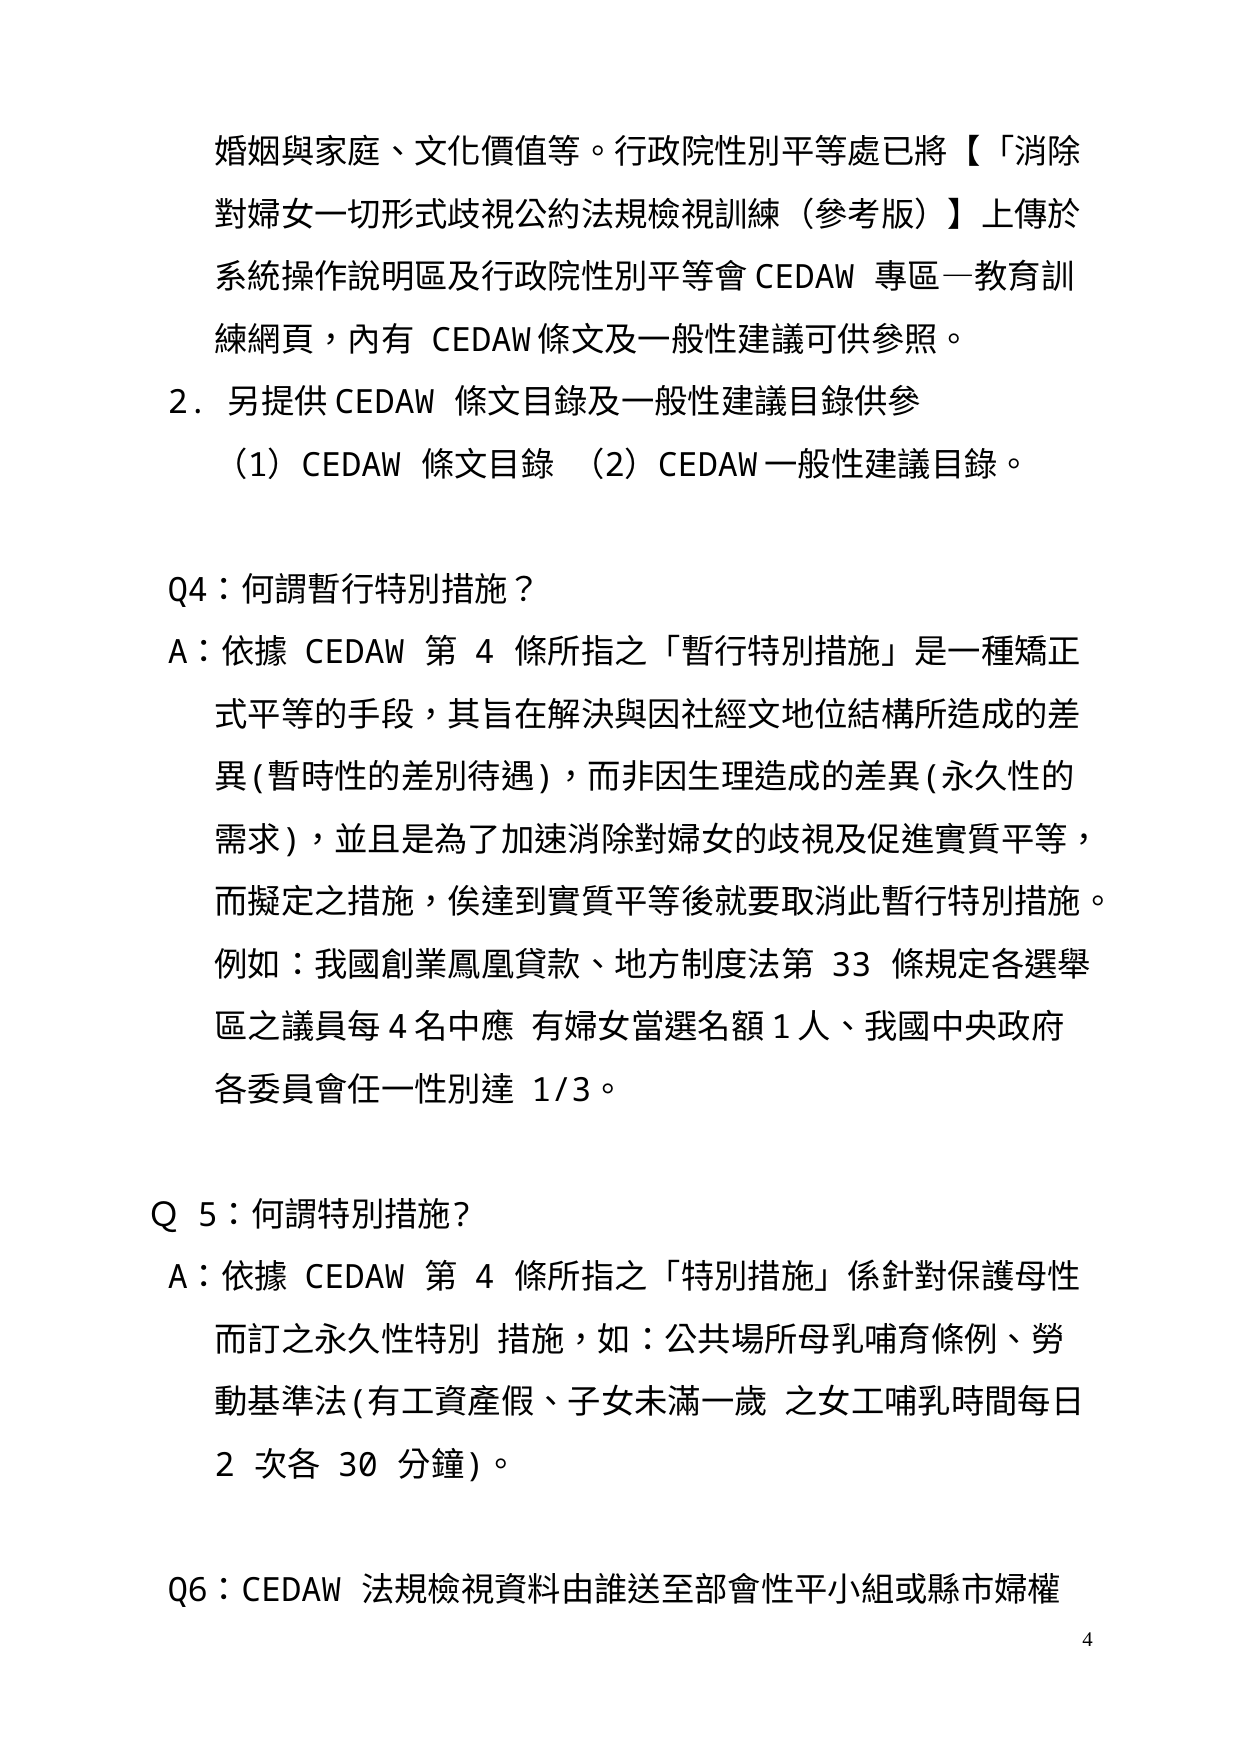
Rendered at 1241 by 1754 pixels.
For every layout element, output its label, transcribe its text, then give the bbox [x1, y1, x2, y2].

text Q4：何謂暫行特別措施？ [148, 545, 1092, 608]
text A：依據 CEDAW 第 4 條所指之「暫行特別措施」是一種矯正式平等的手段，其旨在解決與因社經文地位結構所造成的差異(暫時性的差別待遇)，而非因生理造成的差異(永久性的需求)，並且是為了加速消除對婦女的歧視及促進實質平等，而擬定之措施，俟達到實質平等後就要取消此暫行特別措施。例如：我國創業鳳凰貸款、地方制度法第 33 條規定各選舉區之議員每4名中應 有婦女當選名額1人、我國中央政府各委員會任一性別達 1/3。 [148, 608, 1092, 1108]
text 婚姻與家庭、文化價值等。行政院性別平等處已將【「消除對婦女一切形式歧視公約法規檢視訓練（參考版）】上傳於系統操作說明區及行政院性別平等會CEDAW 專區—教育訓練網頁，內有 CEDAW條文及一般性建議可供參照。 [148, 108, 1092, 358]
text Q6：CEDAW 法規檢視資料由誰送至部會性平小組或縣市婦權 [148, 1545, 1092, 1608]
text 2. 另提供CEDAW 條文目錄及一般性建議目錄供參 （1）CEDAW 條文目錄 （2）CEDAW一般性建議目錄。 [148, 358, 1092, 483]
text Ｑ 5：何謂特別措施? [148, 1170, 1092, 1233]
text A：依據 CEDAW 第 4 條所指之「特別措施」係針對保護母性而訂之永久性特別 措施，如：公共場所母乳哺育條例、勞動基準法(有工資產假、子女未滿一歲 之女工哺乳時間每日 2 次各 30 分鐘)。 [148, 1233, 1092, 1483]
